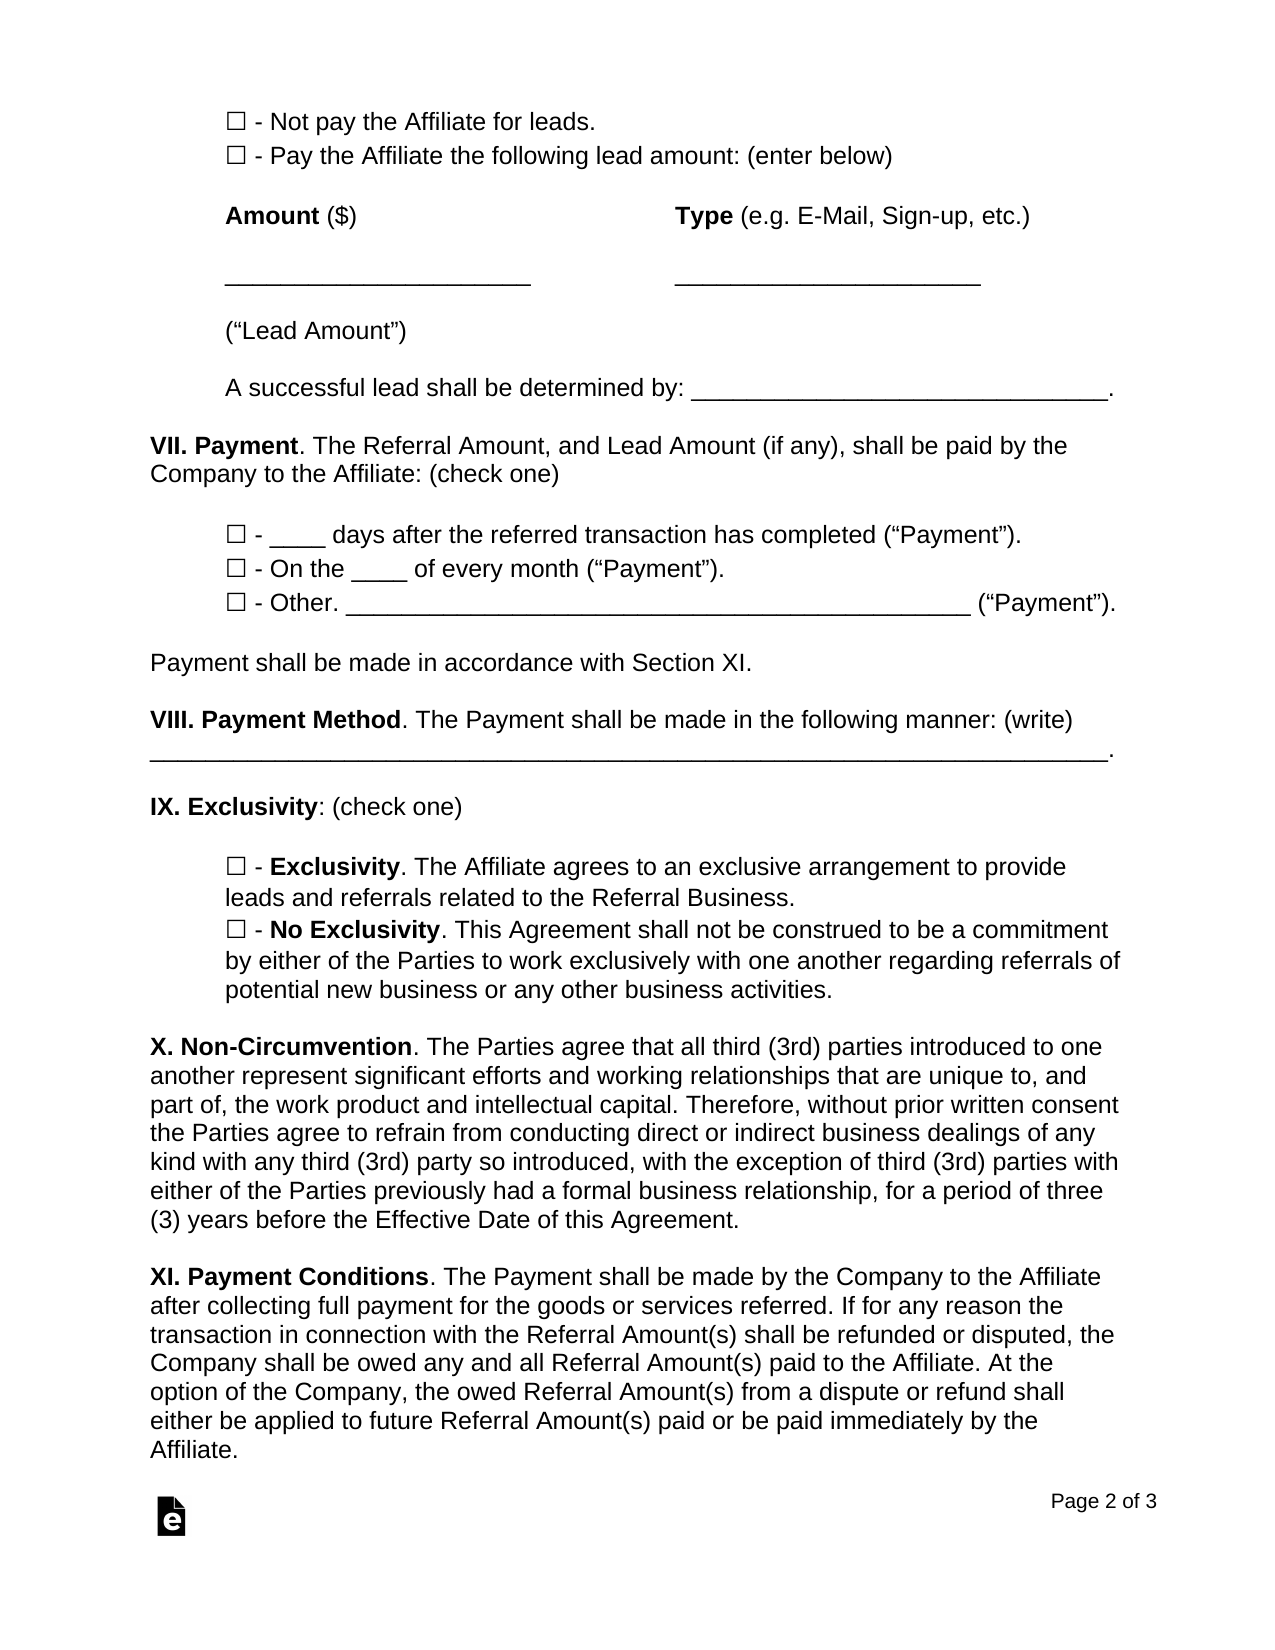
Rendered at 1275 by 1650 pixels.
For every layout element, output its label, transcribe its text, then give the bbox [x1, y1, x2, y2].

text ☐ - Pay the Affiliate the following lead amount: (enter below) [225, 138, 1125, 172]
text ☐ - ____ days after the referred transaction has completed (“Payment”). [225, 517, 1125, 551]
text (“Lead Amount”) [225, 316, 1125, 344]
text ______________________ ______________________ [225, 258, 1125, 287]
text XI. Payment Conditions. The Payment shall be made by the Company to the Affiliate after collecting full payment for the goods or services referred. If for any reason the transaction in connection with the Referral Amount(s) shall be refunded or disputed, the Company shall be owed any and all Referral Amount(s) paid to the Affiliate. At the option of the Company, the owed Referral Amount(s) from a dispute or refund shall either be applied to future Referral Amount(s) paid or be paid immediately by the Affiliate. [150, 1262, 1125, 1463]
text X. Non-Circumvention. The Parties agree that all third (3rd) parties introduced to one another represent significant efforts and working relationships that are unique to, and part of, the work product and intellectual capital. Therefore, without prior written consent the Parties agree to refrain from conducting direct or indirect business dealings of any kind with any third (3rd) party so introduced, with the exception of third (3rd) parties with either of the Parties previously had a formal business relationship, for a period of three (3) years before the Effective Date of this Agreement. [150, 1032, 1125, 1233]
text Payment shall be made in accordance with Section XI. [150, 648, 1125, 677]
text VII. Payment. The Referral Amount, and Lead Amount (if any), shall be paid by the Company to the Affiliate: (check one) [150, 431, 1125, 488]
text _____________________________________________________________________. [150, 734, 1125, 763]
text VIII. Payment Method. The Payment shall be made in the following manner: (write) [150, 705, 1125, 734]
text ☐ - Other. _____________________________________________ (“Payment”). [225, 585, 1125, 619]
text ☐ - No Exclusivity. This Agreement shall not be construed to be a commitment by either of the Parties to work exclusively with one another regarding referrals of potential new business or any other business activities. [225, 912, 1125, 1003]
text ☐ - Not pay the Affiliate for leads. [225, 104, 1125, 138]
text IX. Exclusivity: (check one) [150, 792, 1125, 820]
text ☐ - On the ____ of every month (“Payment”). [225, 551, 1125, 585]
text A successful lead shall be determined by: ______________________________. [225, 373, 1125, 402]
text Amount ($) Type (e.g. E-Mail, Sign-up, etc.) [225, 201, 1125, 229]
text ☐ - Exclusivity. The Affiliate agrees to an exclusive arrangement to provide leads and referrals related to the Referral Business. [225, 849, 1125, 912]
